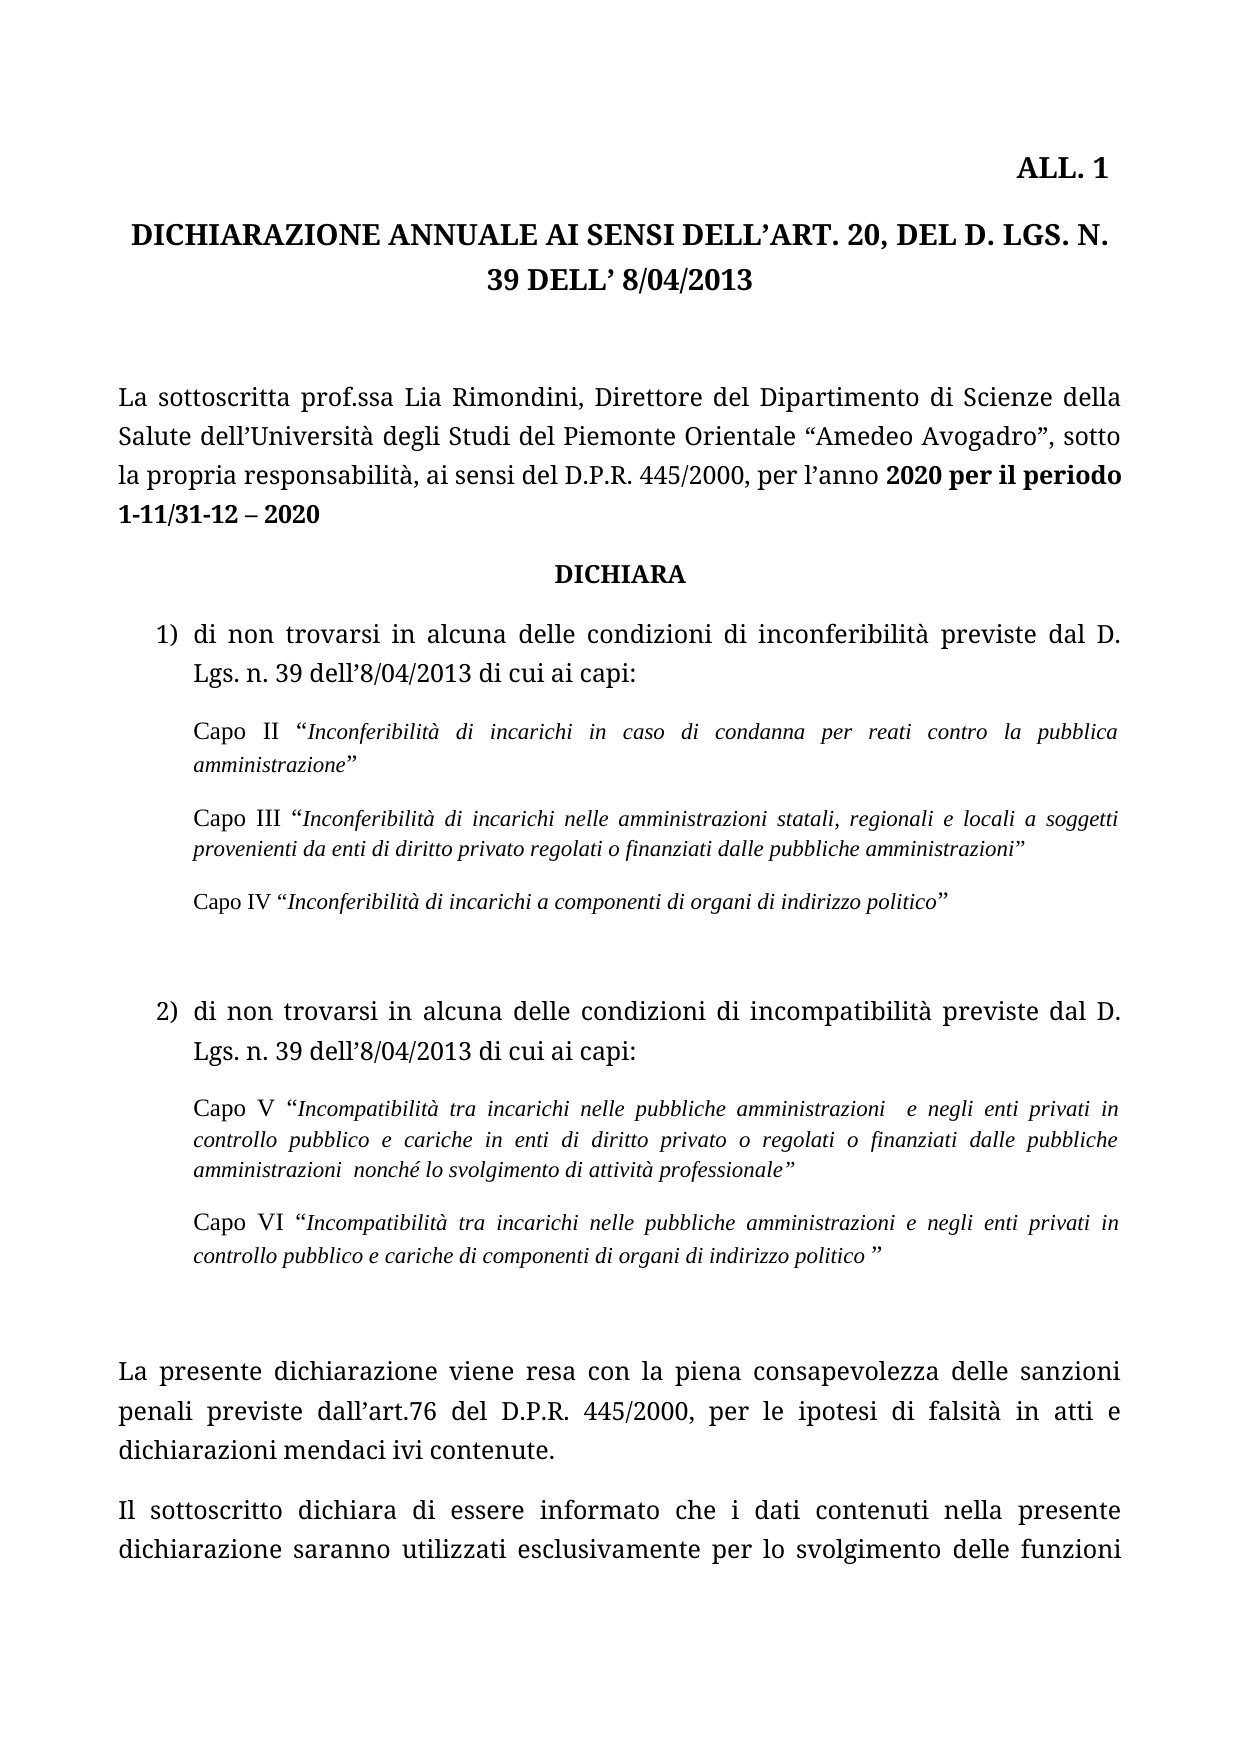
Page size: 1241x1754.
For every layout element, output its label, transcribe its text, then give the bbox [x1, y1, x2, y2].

list di non trovarsi in alcuna delle condizioni di incompatibilità previste dal D. Lgs. n. 39 dell’8/04/2013 di cui ai capi: [156, 994, 1122, 1067]
text La sottoscritta prof.ssa Lia Rimondini, Direttore del Dipartimento di Scienze della Salute dell’Università degli Studi del Piemonte Orientale “Amedeo Avogadro”, sotto la propria responsabilità, ai sensi del D.P.R. 445/2000, per l’anno 2020 per il periodo 1-11/31-12 – 2020 [118, 379, 1122, 531]
text Capo V “Incompatibilità tra incarichi nelle pubbliche amministrazioni e negli enti privati in controllo pubblico e cariche in enti di diritto privato o regolati o finanziati dalle pubbliche amministrazioni nonché lo svolgimento di attività professionale” [193, 1093, 1122, 1182]
list di non trovarsi in alcuna delle condizioni di inconferibilità previste dal D. Lgs. n. 39 dell’8/04/2013 di cui ai capi: [156, 617, 1122, 690]
text Capo IV “Inconferibilità di incarichi a componenti di organi di indirizzo politico” [193, 886, 1122, 915]
text Il sottoscritto dichiara di essere informato che i dati contenuti nella presente dichiarazione saranno utilizzati esclusivamente per lo svolgimento delle funzioni [118, 1492, 1122, 1566]
text Dichiarazione annuale ai sensi dell’art. 20, del D. Lgs. n. 39 dell’ 8/04/2013 [118, 214, 1122, 299]
text Capo II “Inconferibilità di incarichi in caso di condanna per reati contro la pubblica amministrazione” [193, 716, 1122, 778]
text DICHIARA [118, 557, 1122, 591]
text All. 1 [929, 148, 1122, 187]
text La presente dichiarazione viene resa con la piena consapevolezza delle sanzioni penali previste dall’art.76 del D.P.R. 445/2000, per le ipotesi di falsità in atti e dichiarazioni mendaci ivi contenute. [118, 1354, 1122, 1466]
text Capo III “Inconferibilità di incarichi nelle amministrazioni statali, regionali e locali a soggetti provenienti da enti di diritto privato regolati o finanziati dalle pubbliche amministrazioni” [193, 803, 1122, 862]
text Capo VI “Incompatibilità tra incarichi nelle pubbliche amministrazioni e negli enti privati in controllo pubblico e cariche di componenti di organi di indirizzo politico ” [193, 1207, 1122, 1269]
